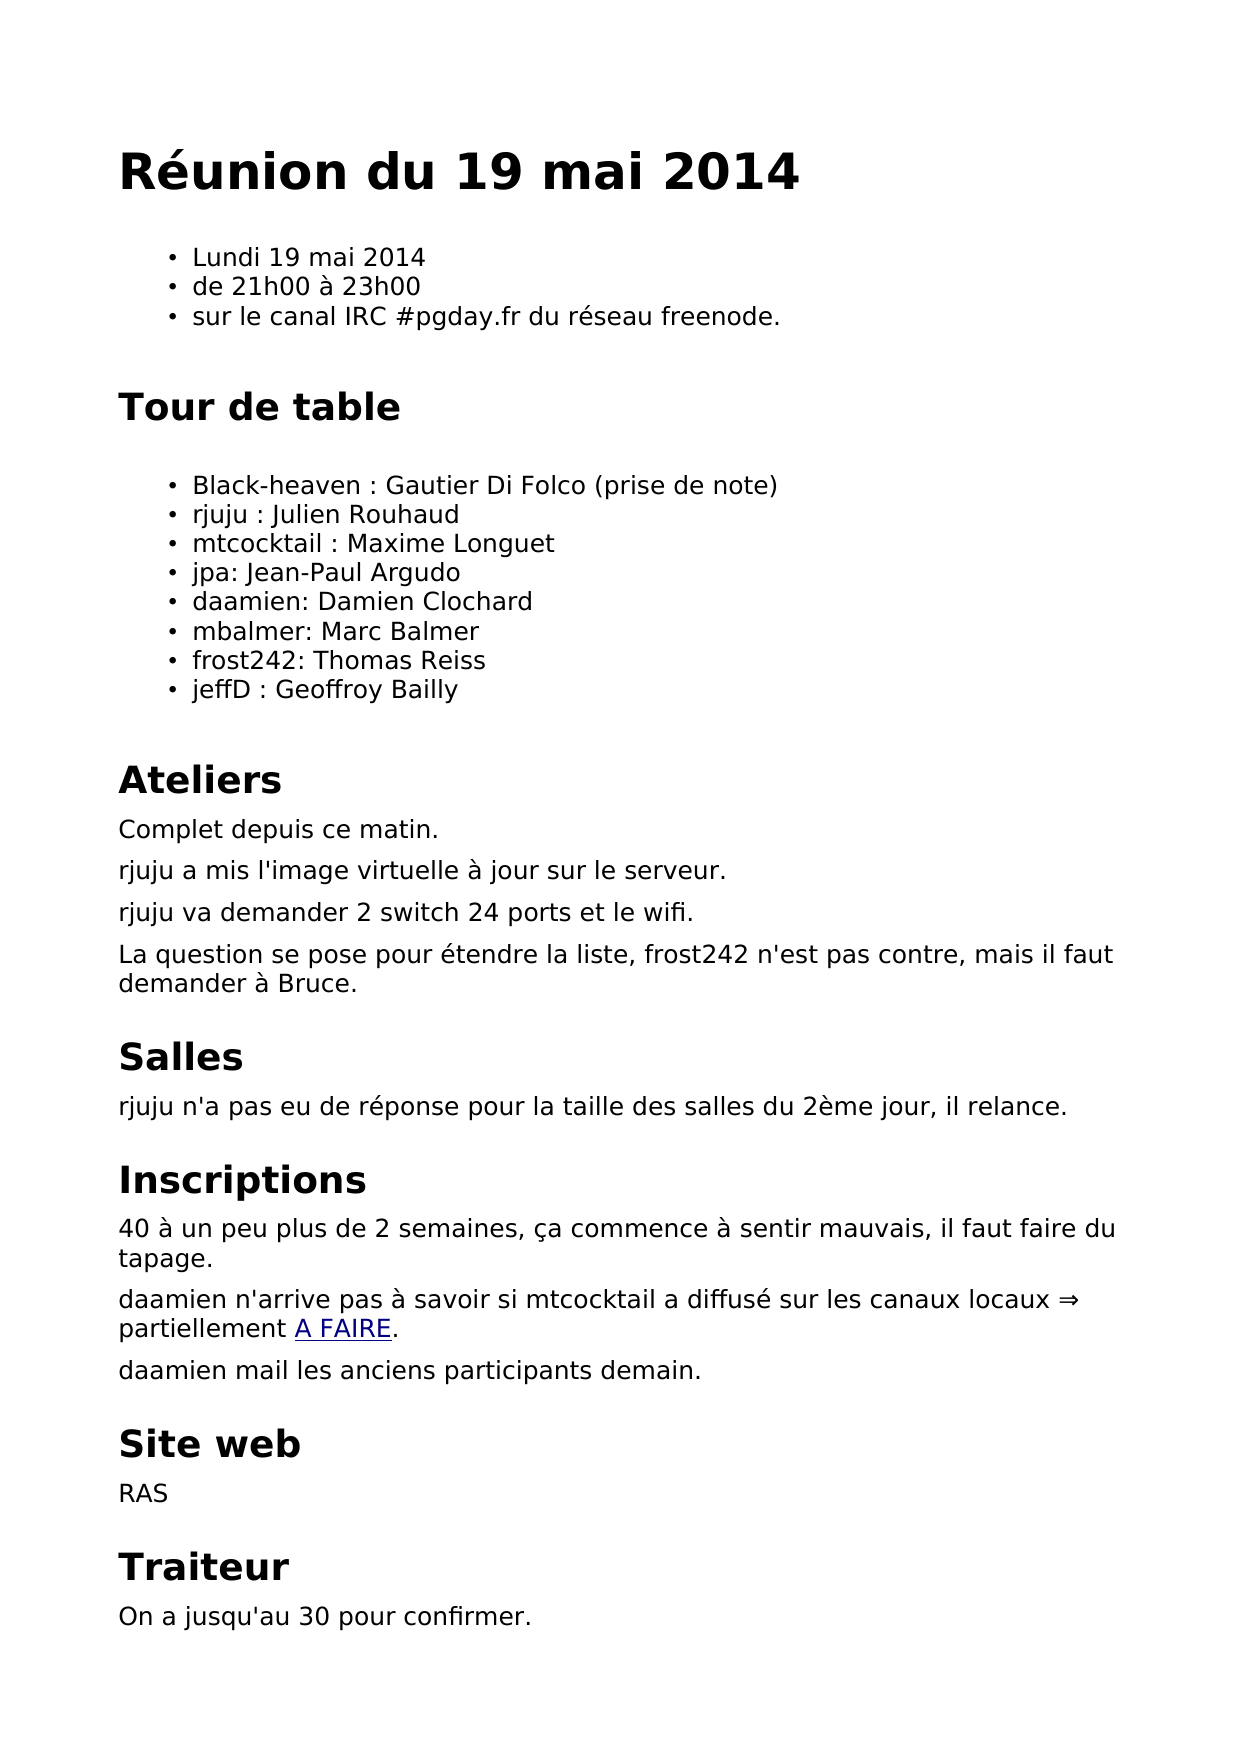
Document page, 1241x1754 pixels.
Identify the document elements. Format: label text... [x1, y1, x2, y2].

list mtcocktail : Maxime Longuet [177, 529, 1122, 558]
subtitle Réunion du 19 mai 2014 [118, 143, 1122, 201]
text RAS [118, 1479, 1122, 1508]
subtitle Salles [118, 1036, 1122, 1079]
text daamien n'arrive pas à savoir si mtcocktail a diffusé sur les canaux locaux ⇒ partiellement A FAIRE. [118, 1286, 1122, 1344]
text daamien mail les anciens participants demain. [118, 1356, 1122, 1386]
text On a jusqu'au 30 pour confirmer. [118, 1602, 1122, 1631]
list rjuju : Julien Rouhaud [177, 500, 1122, 529]
list sur le canal IRC #pgday.fr du réseau freenode. [177, 302, 1122, 331]
text rjuju a mis l'image virtuelle à jour sur le serveur. [118, 857, 1122, 886]
list mbalmer: Marc Balmer [177, 617, 1122, 646]
subtitle Site web [118, 1423, 1122, 1467]
list de 21h00 à 23h00 [177, 272, 1122, 302]
text rjuju va demander 2 switch 24 ports et le wifi. [118, 898, 1122, 927]
subtitle Traiteur [118, 1546, 1122, 1589]
text Complet depuis ce matin. [118, 815, 1122, 844]
list jpa: Jean-Paul Argudo [177, 558, 1122, 588]
text 40 à un peu plus de 2 semaines, ça commence à sentir mauvais, il faut faire du tapage. [118, 1215, 1122, 1273]
subtitle Ateliers [118, 759, 1122, 802]
list Lundi 19 mai 2014 [177, 243, 1122, 272]
list daamien: Damien Clochard [177, 588, 1122, 617]
text rjuju n'a pas eu de réponse pour la taille des salles du 2ème jour, il relance. [118, 1092, 1122, 1121]
list jeffD : Geoffroy Bailly [177, 675, 1122, 704]
subtitle Tour de table [118, 385, 1122, 429]
list frost242: Thomas Reiss [177, 646, 1122, 675]
subtitle Inscriptions [118, 1158, 1122, 1202]
text La question se pose pour étendre la liste, frost242 n'est pas contre, mais il faut demander à Bruce. [118, 940, 1122, 998]
list Black-heaven : Gautier Di Folco (prise de note) [177, 471, 1122, 500]
